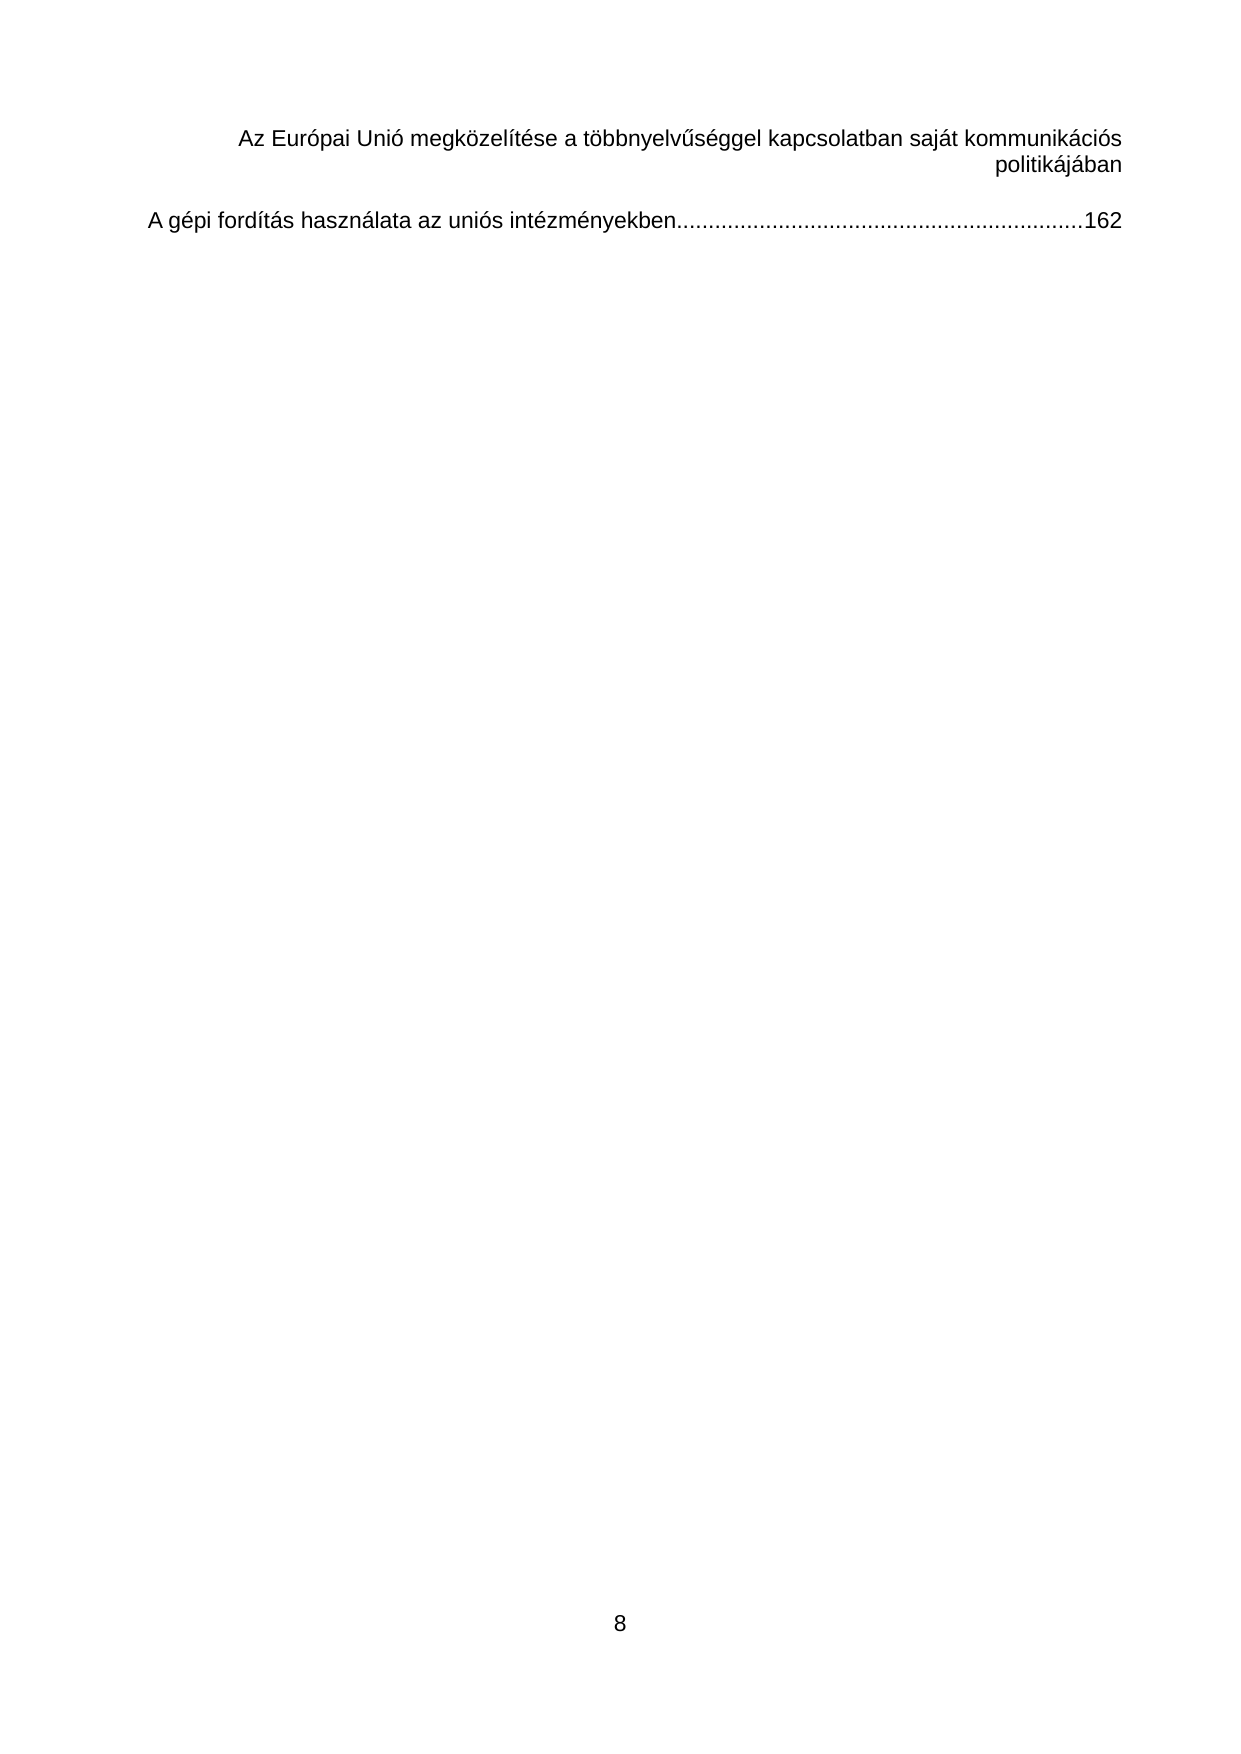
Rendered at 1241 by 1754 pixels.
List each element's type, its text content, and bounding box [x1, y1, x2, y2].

text A gépi fordítás használata az uniós intézményekben 162 [148, 207, 1122, 233]
